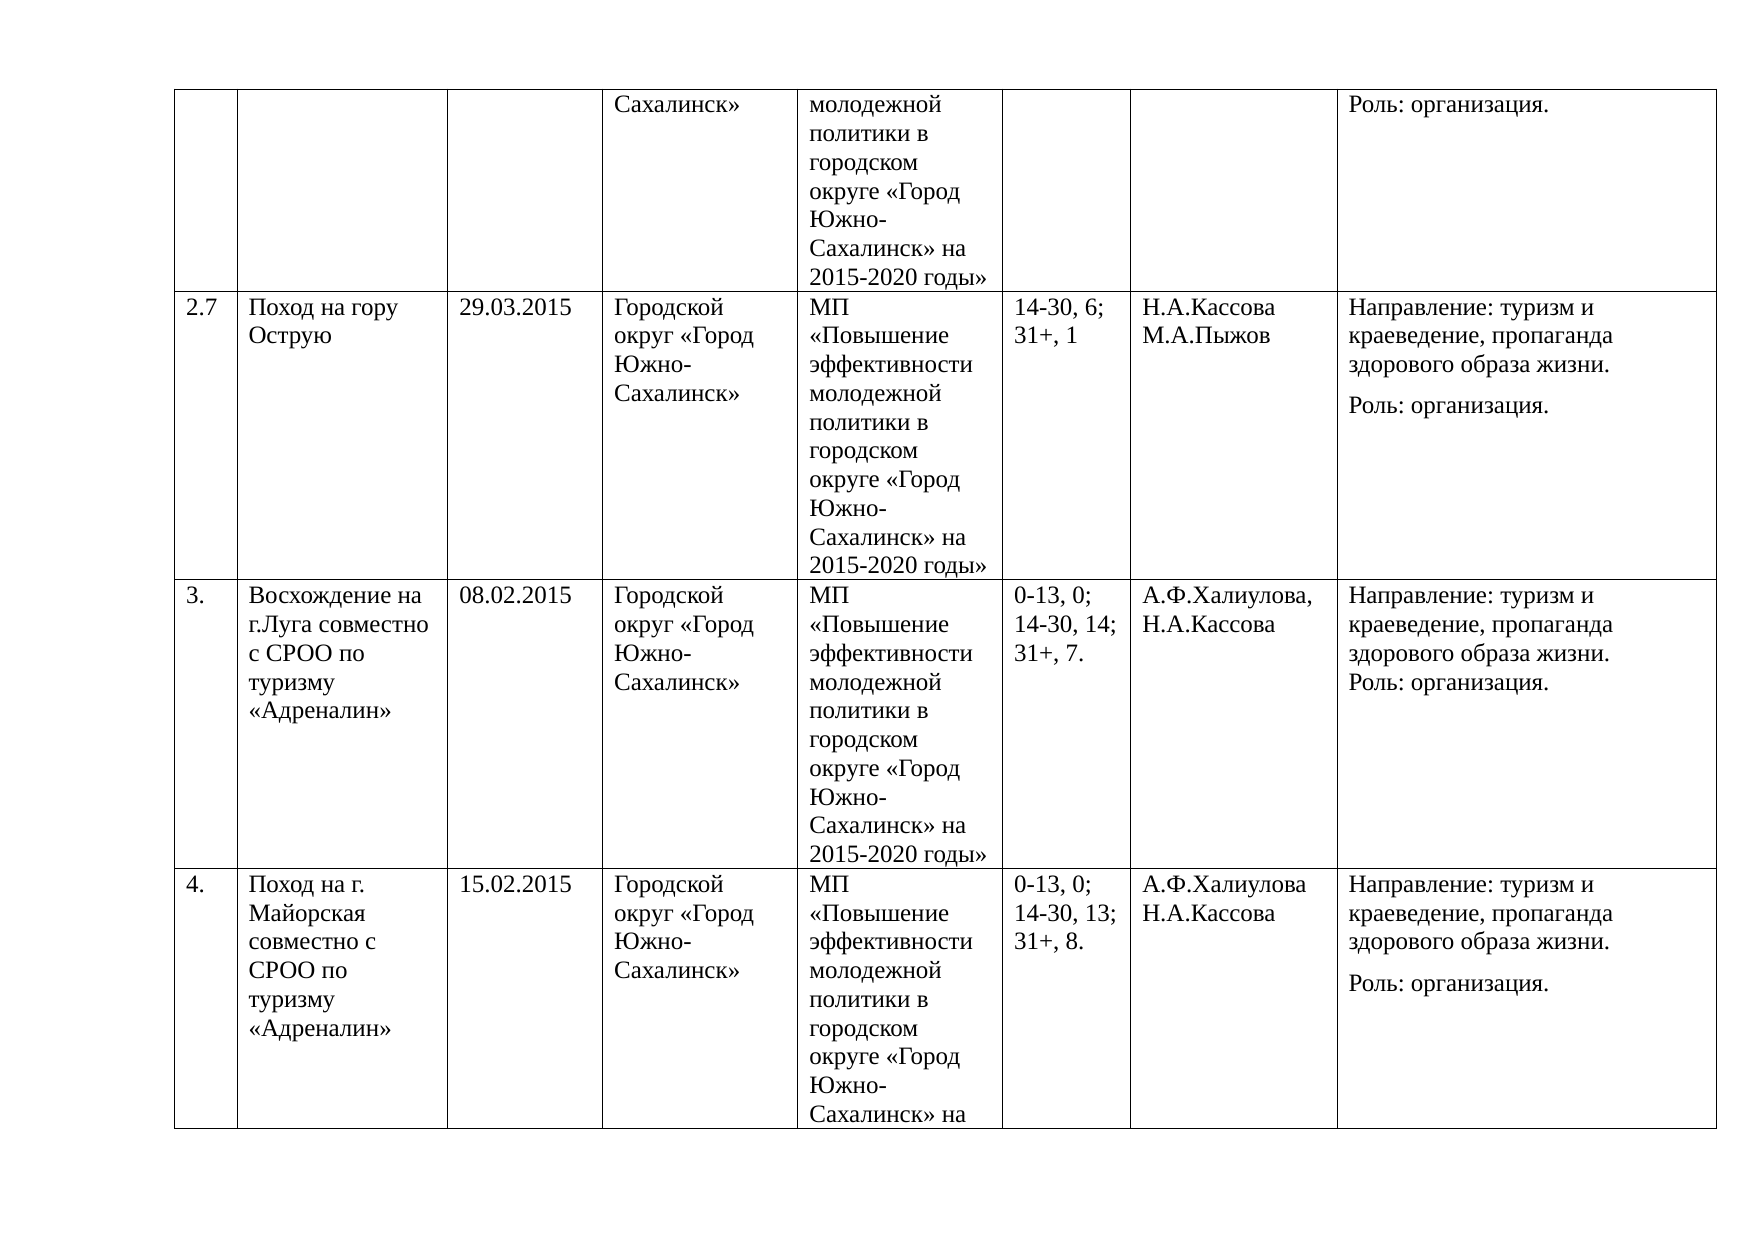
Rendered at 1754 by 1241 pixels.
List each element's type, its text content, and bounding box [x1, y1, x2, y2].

table_cell 14-30, 6; 31+, 1 [1003, 292, 1130, 579]
table_cell МП «Повышение эффективности молодежной политики в городском округе «Город Южно-Сахалинск» на 2015-2020 годы» [798, 292, 1002, 579]
table_cell [238, 90, 447, 291]
table_cell [1131, 90, 1337, 291]
table_cell А.Ф.Халиулова, Н.А.Кассова [1131, 580, 1337, 868]
table_cell молодежной политики в городском округе «Город Южно-Сахалинск» на 2015-2020 годы» [798, 90, 1002, 291]
table_cell 08.02.2015 [448, 580, 602, 868]
table_cell Роль: организация. [1338, 90, 1716, 291]
table_cell Направление: туризм и краеведение, пропаганда здорового образа жизни. Роль: организация. [1338, 292, 1716, 579]
table_cell 4. [175, 869, 237, 1128]
table_cell Восхождение на г.Луга совместно с СРОО по туризму «Адреналин» [238, 580, 447, 868]
table_cell 2.7 [175, 292, 237, 579]
table_cell Городской округ «Город Южно-Сахалинск» [603, 580, 797, 868]
table_cell МП «Повышение эффективности молодежной политики в городском округе «Город Южно-Сахалинск» на 2015-2020 годы» [798, 580, 1002, 868]
table_cell Поход на г. Майорская совместно с СРОО по туризму «Адреналин» [238, 869, 447, 1128]
table_cell Направление: туризм и краеведение, пропаганда здорового образа жизни. Роль: организация. [1338, 580, 1716, 868]
table_cell Городской округ «Город Южно-Сахалинск» [603, 869, 797, 1128]
table_cell 0-13, 0; 14-30, 13; 31+, 8. [1003, 869, 1130, 1128]
table_cell [1003, 90, 1130, 291]
table_cell 0-13, 0; 14-30, 14; 31+, 7. [1003, 580, 1130, 868]
table_cell МП «Повышение эффективности молодежной политики в городском округе «Город Южно-Сахалинск» на [798, 869, 1002, 1128]
table_cell Направление: туризм и краеведение, пропаганда здорового образа жизни. Роль: организация. [1338, 869, 1716, 1128]
table_cell 15.02.2015 [448, 869, 602, 1128]
table_cell Н.А.Кассова М.А.Пыжов [1131, 292, 1337, 579]
table_cell 3. [175, 580, 237, 868]
table_cell 29.03.2015 [448, 292, 602, 579]
table_cell Городской округ «Город Южно-Сахалинск» [603, 292, 797, 579]
table_cell [448, 90, 602, 291]
table_cell Поход на гору Острую [238, 292, 447, 579]
table_cell А.Ф.Халиулова Н.А.Кассова [1131, 869, 1337, 1128]
table_cell Сахалинск» [603, 90, 797, 291]
table_cell [175, 90, 237, 291]
